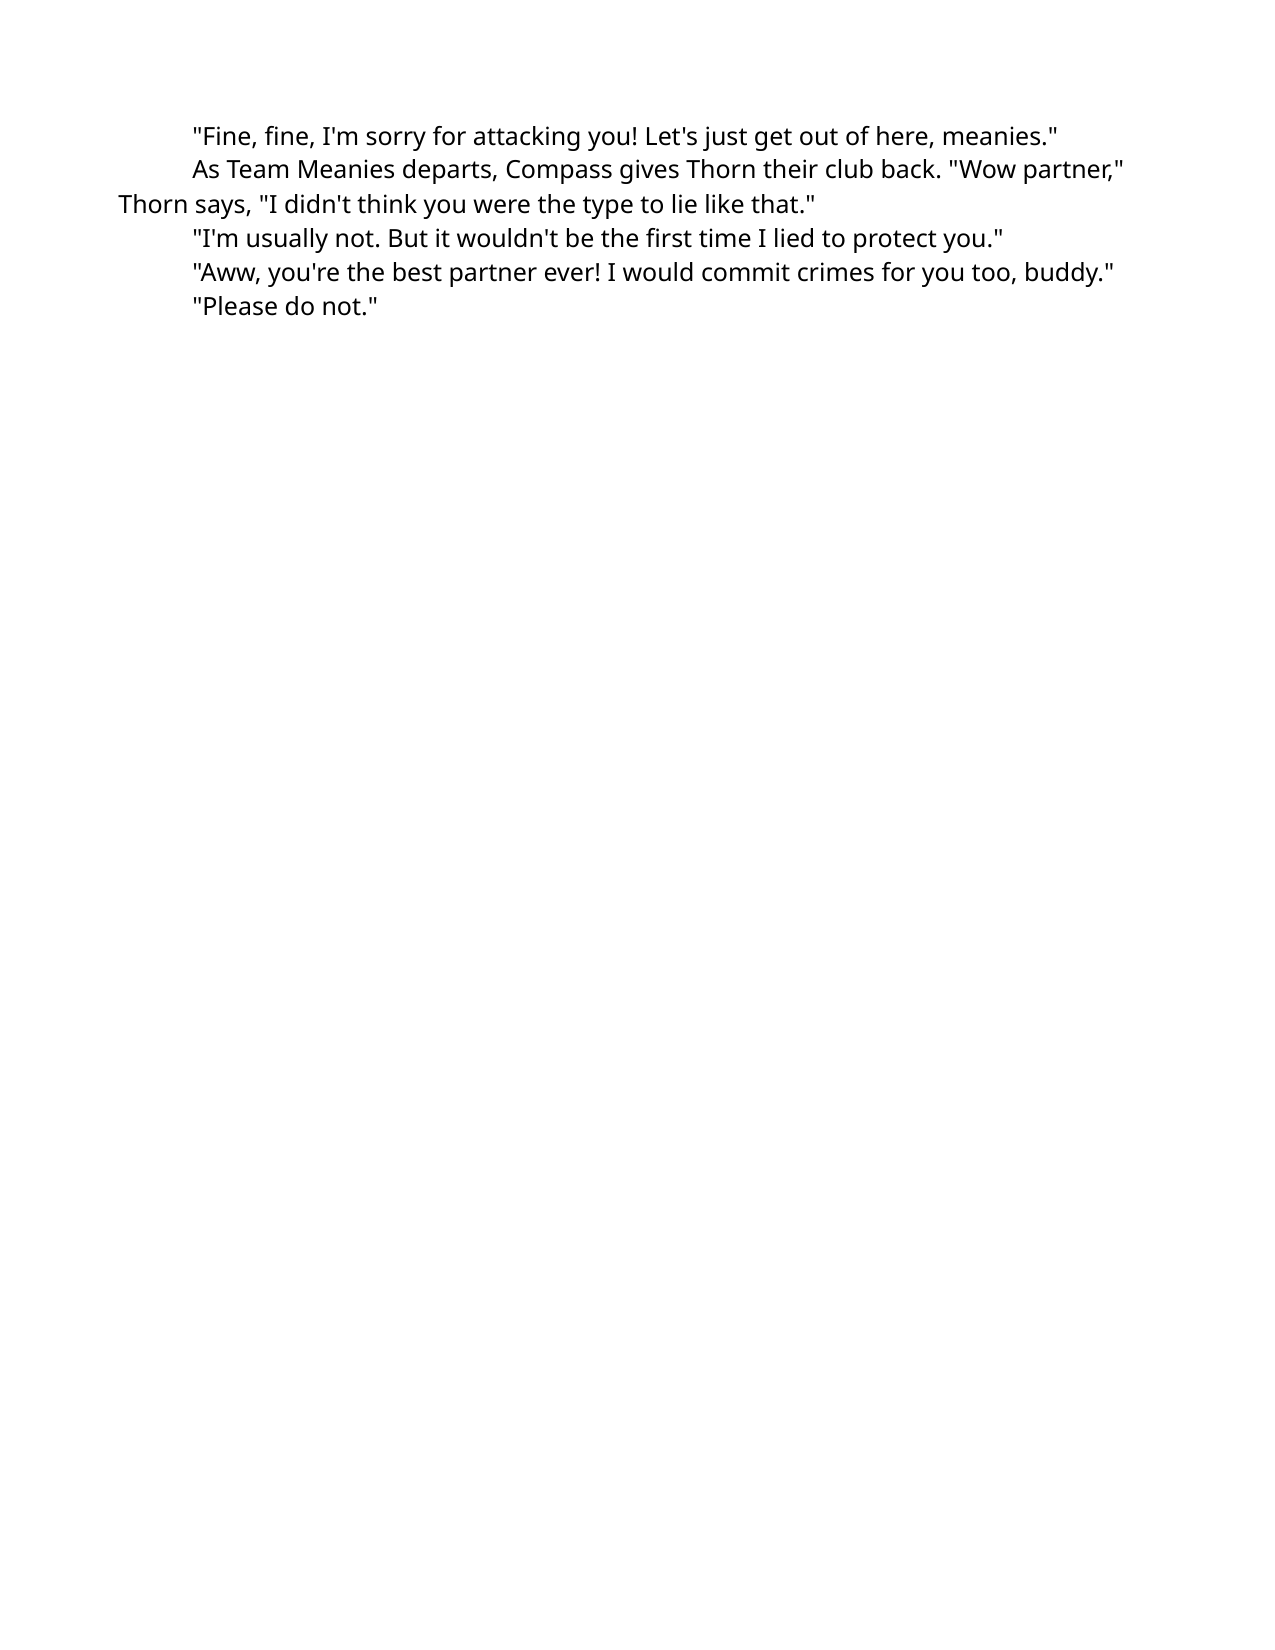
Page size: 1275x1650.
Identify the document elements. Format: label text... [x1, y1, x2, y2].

text "I'm usually not. But it wouldn't be the first time I lied to protect you." [118, 220, 1157, 254]
text "Aww, you're the best partner ever! I would commit crimes for you too, buddy." [118, 254, 1157, 288]
text As Team Meanies departs, Compass gives Thorn their club back. "Wow partner," Thorn says, "I didn't think you were the type to lie like that." [118, 152, 1157, 220]
text "Fine, fine, I'm sorry for attacking you! Let's just get out of here, meanies." [118, 118, 1157, 152]
text "Please do not." [118, 288, 1157, 322]
